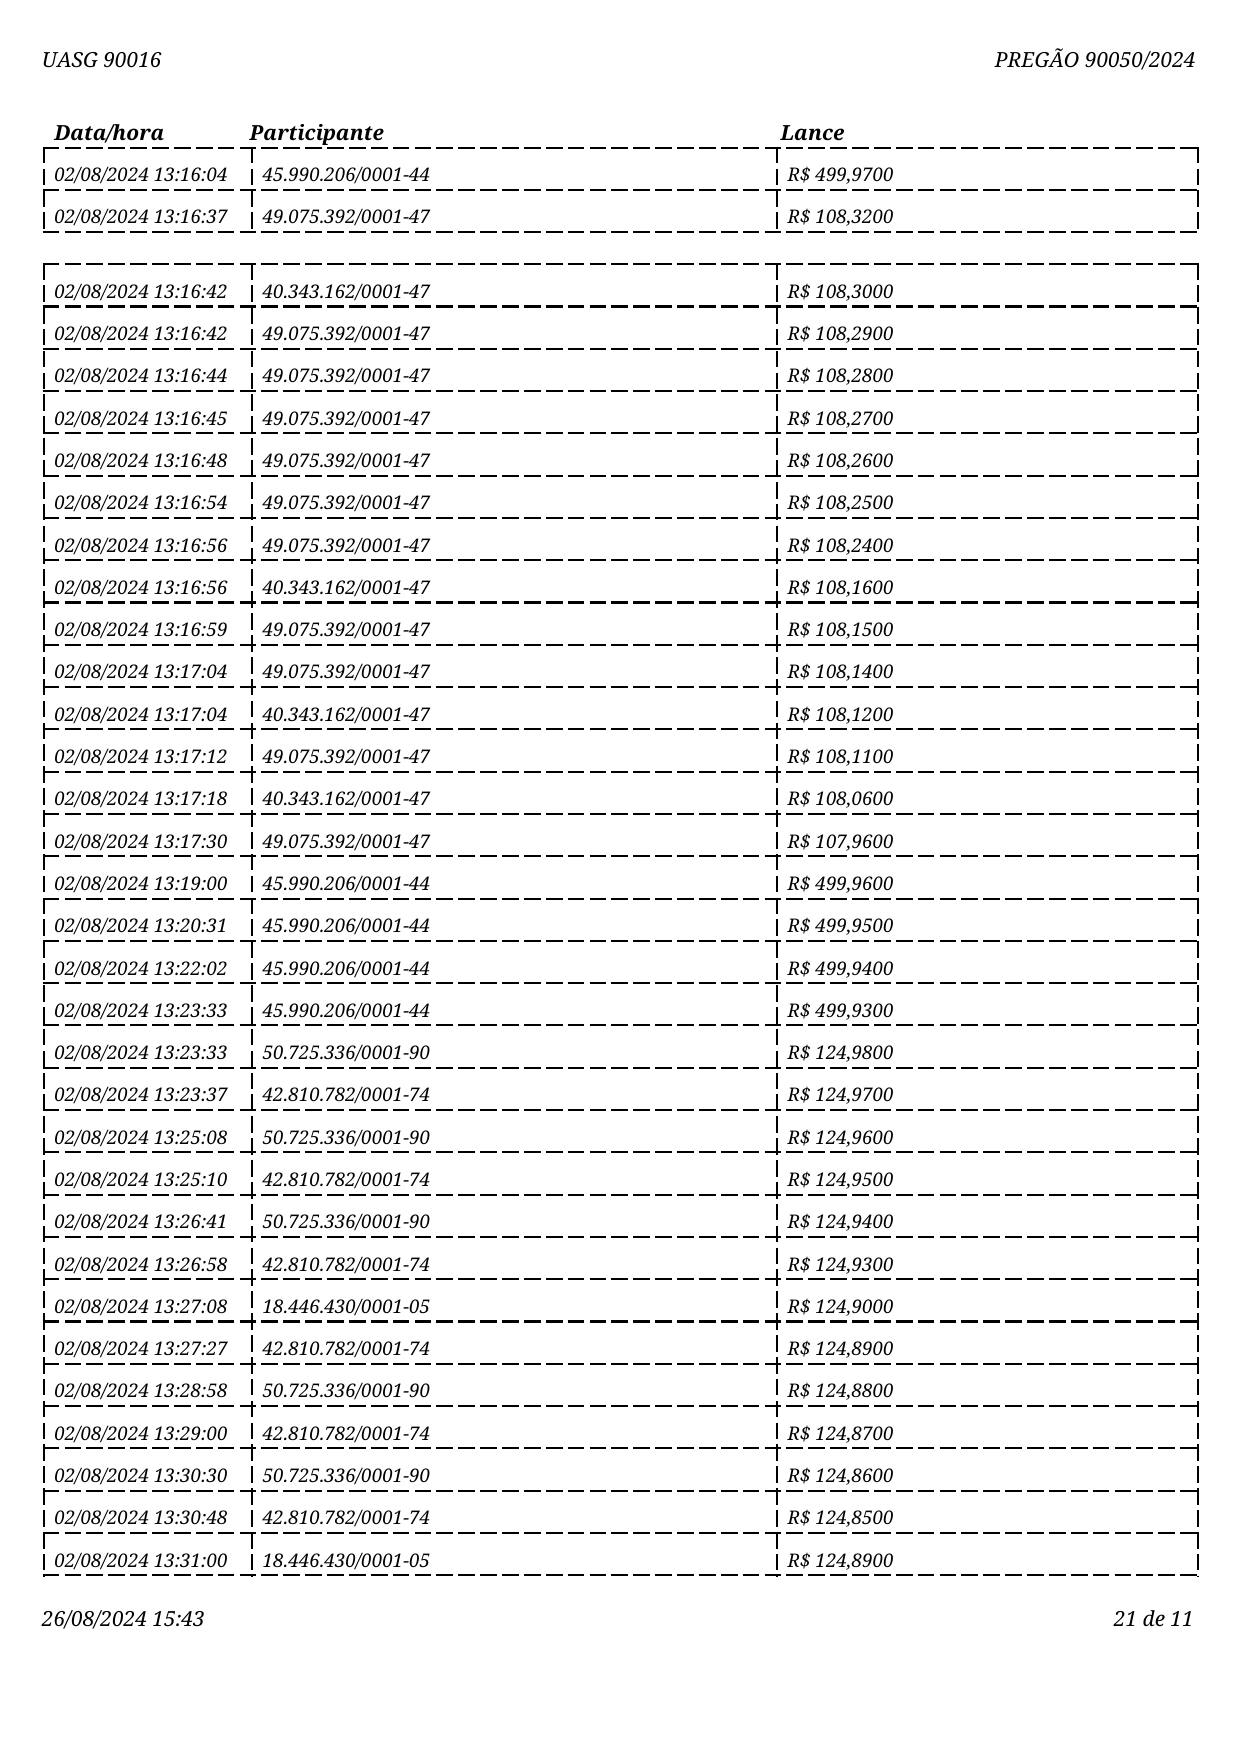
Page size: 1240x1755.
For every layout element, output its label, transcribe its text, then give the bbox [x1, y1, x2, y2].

table_cell 49.075.392/0001-47 [252, 189, 777, 231]
table_cell R$ 108,1100 [777, 728, 1198, 771]
table_cell 02/08/2024 13:16:45 [44, 390, 252, 432]
table_cell 02/08/2024 13:16:59 [44, 601, 252, 644]
table_cell R$ 124,9500 [777, 1151, 1198, 1193]
table_cell 02/08/2024 13:16:37 [44, 189, 252, 231]
table_cell R$ 124,9300 [777, 1236, 1198, 1278]
table_cell R$ 108,2900 [777, 305, 1198, 348]
table_cell 49.075.392/0001-47 [252, 517, 777, 559]
table_cell R$ 108,1400 [777, 644, 1198, 686]
table_cell 45.990.206/0001-44 [252, 940, 777, 982]
table_cell 50.725.336/0001-90 [252, 1194, 777, 1236]
table_cell 02/08/2024 13:30:30 [44, 1447, 252, 1489]
table_cell 02/08/2024 13:16:42 [44, 305, 252, 348]
table_cell 40.343.162/0001-47 [252, 559, 777, 601]
table_cell R$ 499,9500 [777, 898, 1198, 940]
table_cell 02/08/2024 13:27:27 [44, 1320, 252, 1363]
table_cell R$ 124,9800 [777, 1024, 1198, 1067]
table_cell 49.075.392/0001-47 [252, 813, 777, 855]
table_cell R$ 107,9600 [777, 813, 1198, 855]
table_cell 42.810.782/0001-74 [252, 1067, 777, 1109]
table_cell 49.075.392/0001-47 [252, 390, 777, 432]
table_cell R$ 124,8900 [777, 1532, 1198, 1574]
table_cell R$ 108,1500 [777, 601, 1198, 644]
table_cell R$ 124,8800 [777, 1363, 1198, 1405]
table_cell 42.810.782/0001-74 [252, 1405, 777, 1447]
table_cell 02/08/2024 13:26:41 [44, 1194, 252, 1236]
table_cell 02/08/2024 13:25:10 [44, 1151, 252, 1193]
table_cell R$ 124,9600 [777, 1109, 1198, 1151]
table_cell 49.075.392/0001-47 [252, 728, 777, 771]
table_cell 49.075.392/0001-47 [252, 475, 777, 517]
table_cell R$ 499,9300 [777, 982, 1198, 1024]
table_cell R$ 124,9000 [777, 1278, 1198, 1320]
table_cell R$ 108,2600 [777, 432, 1198, 474]
table_cell 18.446.430/0001-05 [252, 1278, 777, 1320]
table_cell 49.075.392/0001-47 [252, 644, 777, 686]
table_cell R$ 108,3200 [777, 189, 1198, 231]
table_cell 02/08/2024 13:16:54 [44, 475, 252, 517]
table_cell 42.810.782/0001-74 [252, 1236, 777, 1278]
table_cell R$ 499,9700 [777, 147, 1198, 189]
table_cell 02/08/2024 13:16:44 [44, 348, 252, 390]
table_cell 49.075.392/0001-47 [252, 348, 777, 390]
table_cell 02/08/2024 13:23:33 [44, 982, 252, 1024]
table_cell 18.446.430/0001-05 [252, 1532, 777, 1574]
table_cell R$ 108,2800 [777, 348, 1198, 390]
table_cell 02/08/2024 13:16:56 [44, 517, 252, 559]
table_cell 40.343.162/0001-47 [252, 686, 777, 728]
table_cell 42.810.782/0001-74 [252, 1151, 777, 1193]
table_cell 45.990.206/0001-44 [252, 898, 777, 940]
table_cell 50.725.336/0001-90 [252, 1363, 777, 1405]
table_header 40.343.162/0001-47 [252, 263, 777, 305]
table_cell 02/08/2024 13:17:18 [44, 771, 252, 813]
table_cell R$ 124,8600 [777, 1447, 1198, 1489]
table_cell 02/08/2024 13:16:56 [44, 559, 252, 601]
table_cell 02/08/2024 13:17:04 [44, 686, 252, 728]
table_cell 50.725.336/0001-90 [252, 1109, 777, 1151]
table_cell R$ 108,1600 [777, 559, 1198, 601]
table_cell R$ 124,8900 [777, 1320, 1198, 1363]
table_cell 42.810.782/0001-74 [252, 1490, 777, 1532]
table_cell 02/08/2024 13:17:30 [44, 813, 252, 855]
table_cell 50.725.336/0001-90 [252, 1024, 777, 1067]
table_cell R$ 124,9400 [777, 1194, 1198, 1236]
table_cell R$ 108,0600 [777, 771, 1198, 813]
table_cell 45.990.206/0001-44 [252, 855, 777, 897]
table_cell 45.990.206/0001-44 [252, 982, 777, 1024]
table_cell 02/08/2024 13:22:02 [44, 940, 252, 982]
table_cell R$ 108,2700 [777, 390, 1198, 432]
table_cell 02/08/2024 13:29:00 [44, 1405, 252, 1447]
table_cell R$ 108,2400 [777, 517, 1198, 559]
table_cell 02/08/2024 13:27:08 [44, 1278, 252, 1320]
table_cell 02/08/2024 13:20:31 [44, 898, 252, 940]
table_cell 50.725.336/0001-90 [252, 1447, 777, 1489]
table_cell 02/08/2024 13:31:00 [44, 1532, 252, 1574]
table_cell R$ 124,8500 [777, 1490, 1198, 1532]
table_cell 02/08/2024 13:23:37 [44, 1067, 252, 1109]
table_cell 02/08/2024 13:17:12 [44, 728, 252, 771]
table_cell 02/08/2024 13:28:58 [44, 1363, 252, 1405]
table_cell 02/08/2024 13:30:48 [44, 1490, 252, 1532]
table_cell 02/08/2024 13:26:58 [44, 1236, 252, 1278]
table_cell 49.075.392/0001-47 [252, 601, 777, 644]
table_cell 40.343.162/0001-47 [252, 771, 777, 813]
table_cell R$ 124,9700 [777, 1067, 1198, 1109]
table_cell 02/08/2024 13:16:48 [44, 432, 252, 474]
table_cell 02/08/2024 13:23:33 [44, 1024, 252, 1067]
table_header R$ 108,3000 [777, 263, 1198, 305]
table_cell 45.990.206/0001-44 [252, 147, 777, 189]
table_cell R$ 108,2500 [777, 475, 1198, 517]
table_cell 42.810.782/0001-74 [252, 1320, 777, 1363]
table_cell R$ 124,8700 [777, 1405, 1198, 1447]
table_cell 02/08/2024 13:25:08 [44, 1109, 252, 1151]
table_cell R$ 499,9400 [777, 940, 1198, 982]
table_cell R$ 108,1200 [777, 686, 1198, 728]
table_cell R$ 499,9600 [777, 855, 1198, 897]
table_cell 49.075.392/0001-47 [252, 305, 777, 348]
table_cell 02/08/2024 13:16:04 [44, 147, 252, 189]
table_header 02/08/2024 13:16:42 [44, 263, 252, 305]
table_cell 02/08/2024 13:17:04 [44, 644, 252, 686]
table_cell 49.075.392/0001-47 [252, 432, 777, 474]
table_cell 02/08/2024 13:19:00 [44, 855, 252, 897]
